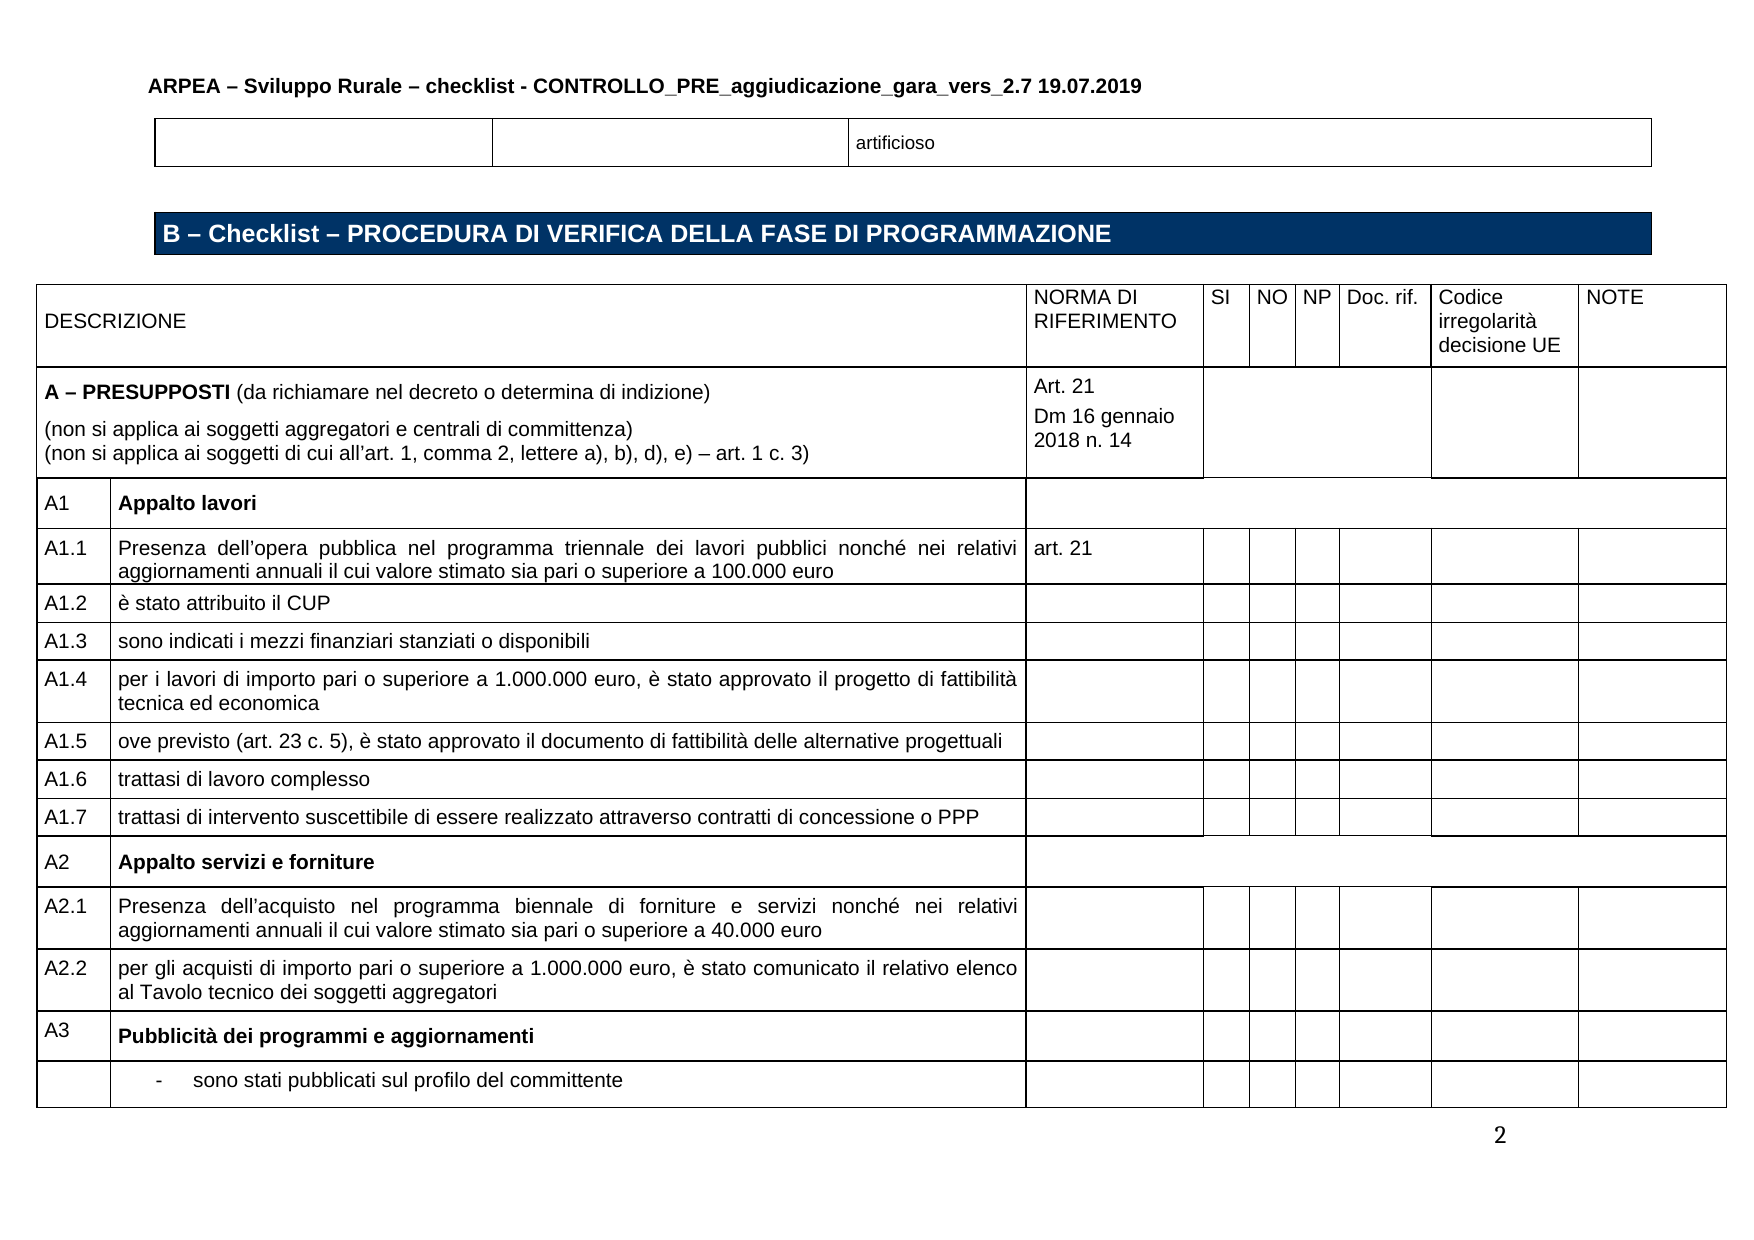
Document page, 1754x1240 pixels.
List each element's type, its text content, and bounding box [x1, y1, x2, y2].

table_cell [1340, 761, 1431, 797]
table_cell [1204, 585, 1249, 621]
table_cell [1296, 661, 1339, 721]
table_cell [1432, 799, 1578, 835]
table_cell [1203, 836, 1249, 886]
table_cell artificioso [849, 119, 1651, 166]
table_cell [1579, 1062, 1726, 1107]
table_cell [1204, 1062, 1249, 1107]
table_header DESCRIZIONE [37, 285, 1026, 366]
table_cell [1027, 761, 1203, 797]
table_cell [1250, 529, 1295, 583]
table_cell [1250, 950, 1295, 1010]
table_cell [1340, 723, 1431, 759]
table_cell A3 [38, 1012, 110, 1060]
table_cell [1296, 529, 1339, 583]
table_cell [1579, 888, 1726, 948]
table_cell [1432, 1062, 1578, 1107]
table_cell art. 21 [1027, 529, 1203, 583]
table_cell Pubblicità dei programmi e aggiornamenti [111, 1012, 1025, 1060]
table_cell [1339, 836, 1431, 886]
table_cell [1340, 623, 1431, 659]
table_cell [1339, 478, 1431, 528]
table_cell [1432, 661, 1578, 721]
table_cell [1250, 1012, 1295, 1060]
table_cell [1340, 529, 1431, 583]
table_cell [1432, 761, 1578, 797]
table_cell [1340, 950, 1431, 1010]
table_cell [1579, 950, 1726, 1010]
table_cell [1027, 799, 1203, 835]
table_cell [1432, 1012, 1578, 1060]
table_cell [156, 119, 492, 166]
table_cell A1 [38, 479, 110, 528]
table_cell Art. 21 Dm 16 gennaio 2018 n. 14 [1027, 368, 1203, 477]
table_cell [1027, 1012, 1203, 1060]
table_cell A1.1 [38, 529, 110, 583]
table_cell [1027, 723, 1203, 759]
table_cell [1579, 723, 1726, 759]
table_cell A1.4 [38, 661, 110, 721]
table_cell [1027, 888, 1203, 948]
table_cell [1296, 950, 1339, 1010]
table_cell [1432, 368, 1578, 477]
table_cell [1296, 585, 1339, 621]
table_cell A1.2 [38, 585, 110, 621]
table_cell [1340, 1062, 1431, 1107]
table_cell [1339, 368, 1431, 477]
table_cell Presenza dell’acquisto nel programma biennale di forniture e servizi nonché nei relativi aggiornamenti annuali il cui valore stimato sia pari o superiore a 40.000 euro [111, 888, 1025, 948]
table_cell [1295, 836, 1339, 886]
table_cell [1579, 585, 1726, 621]
table_cell è stato attribuito il CUP [111, 585, 1025, 621]
table_cell [1204, 887, 1249, 948]
table_cell [1579, 761, 1726, 797]
table_cell [1340, 661, 1431, 721]
table_header Codice irregolarità decisione UE [1432, 285, 1578, 366]
table_cell [1431, 837, 1579, 886]
table_cell per gli acquisti di importo pari o superiore a 1.000.000 euro, è stato comunicato il relativo elenco al Tavolo tecnico dei soggetti aggregatori [111, 950, 1025, 1010]
table_cell [1340, 887, 1431, 948]
table_cell [1204, 1012, 1249, 1060]
table_cell [1250, 661, 1295, 721]
table_cell [1027, 837, 1203, 886]
table_cell [1250, 723, 1295, 759]
table_cell [1027, 661, 1203, 721]
table_cell [1027, 950, 1203, 1010]
table_cell [1296, 887, 1339, 948]
table_cell [1579, 799, 1726, 835]
table_cell [1250, 887, 1295, 948]
table_cell ove previsto (art. 23 c. 5), è stato approvato il documento di fattibilità delle alternative progettuali [111, 723, 1025, 759]
table_cell [1432, 623, 1578, 659]
table_cell [1027, 585, 1203, 621]
table_cell [1295, 478, 1339, 528]
table_cell [1340, 1012, 1431, 1060]
table_cell trattasi di intervento suscettibile di essere realizzato attraverso contratti di concessione o PPP [111, 799, 1025, 835]
table_cell trattasi di lavoro complesso [111, 761, 1025, 797]
table_cell [1027, 479, 1203, 528]
table_cell [1203, 478, 1249, 528]
table_cell per i lavori di importo pari o superiore a 1.000.000 euro, è stato approvato il progetto di fattibilità tecnica ed economica [111, 661, 1025, 721]
table_cell [1296, 623, 1339, 659]
table_header Doc. rif. [1340, 285, 1430, 366]
table_cell [1432, 585, 1578, 621]
table_cell [1579, 1012, 1726, 1060]
table_cell A2.2 [38, 950, 110, 1010]
table_cell [1431, 479, 1579, 528]
table_cell [1296, 799, 1339, 835]
table_cell A1.7 [38, 799, 110, 835]
table_cell A2 [38, 837, 110, 886]
table_cell [1027, 1062, 1203, 1107]
table_header NP [1296, 285, 1339, 366]
table_cell A2.1 [38, 888, 110, 948]
table_cell Appalto lavori [111, 479, 1025, 528]
table_cell [1579, 837, 1726, 886]
table_header NOTE [1579, 285, 1726, 366]
table_cell [1249, 368, 1295, 477]
table_cell sono indicati i mezzi finanziari stanziati o disponibili [111, 623, 1025, 659]
table_cell [1579, 623, 1726, 659]
table_cell [1204, 623, 1249, 659]
table_cell [1579, 479, 1726, 528]
table_cell [1204, 761, 1249, 797]
table_cell [1340, 585, 1431, 621]
table_cell [1249, 836, 1295, 886]
table_cell A – PRESUPPOSTI (da richiamare nel decreto o determina di indizione) (non si applica ai soggetti aggregatori e centrali di committenza) (non si applica ai soggetti di cui all’art. 1, comma 2, lettere a), b), d), e) – art. 1 c. 3) [37, 368, 1026, 477]
table_cell [1579, 661, 1726, 721]
table_cell [1204, 368, 1249, 477]
table_cell [1027, 623, 1203, 659]
table_cell Presenza dell’opera pubblica nel programma triennale dei lavori pubblici nonché nei relativi aggiornamenti annuali il cui valore stimato sia pari o superiore a 100.000 euro [111, 529, 1025, 583]
table_cell [1204, 799, 1249, 835]
table_cell [1250, 761, 1295, 797]
table_header NO [1250, 285, 1295, 366]
table_cell A1.3 [38, 623, 110, 659]
table_header SI [1204, 285, 1249, 366]
table_cell A1.5 [38, 723, 110, 759]
table_cell [493, 119, 848, 166]
table_header B – Checklist – PROCEDURA DI VERIFICA DELLA FASE DI PROGRAMMAZIONE [156, 213, 1651, 254]
table_cell [1296, 761, 1339, 797]
table_cell [1250, 1062, 1295, 1107]
table_cell [1250, 799, 1295, 835]
table_cell A1.6 [38, 761, 110, 797]
table_cell [1249, 478, 1295, 528]
table_cell sono stati pubblicati sul profilo del committente [111, 1062, 1025, 1107]
table_cell [1296, 723, 1339, 759]
table_cell [1432, 888, 1578, 948]
table_cell [1432, 529, 1578, 583]
table_header NORMA DI RIFERIMENTO [1027, 285, 1203, 366]
table_cell Appalto servizi e forniture [111, 837, 1025, 886]
table_cell [1204, 661, 1249, 721]
table_cell [1250, 585, 1295, 621]
table_cell [1340, 799, 1431, 835]
table_cell [1579, 529, 1726, 583]
table_cell [1296, 1062, 1339, 1107]
table_cell [38, 1062, 110, 1107]
table_cell [1432, 950, 1578, 1010]
table_cell [1432, 723, 1578, 759]
table_cell [1296, 1012, 1339, 1060]
table_cell [1579, 368, 1726, 477]
table_cell [1295, 368, 1339, 477]
table_cell [1204, 723, 1249, 759]
table_cell [1204, 950, 1249, 1010]
table_cell [1204, 529, 1249, 583]
table_cell [1250, 623, 1295, 659]
